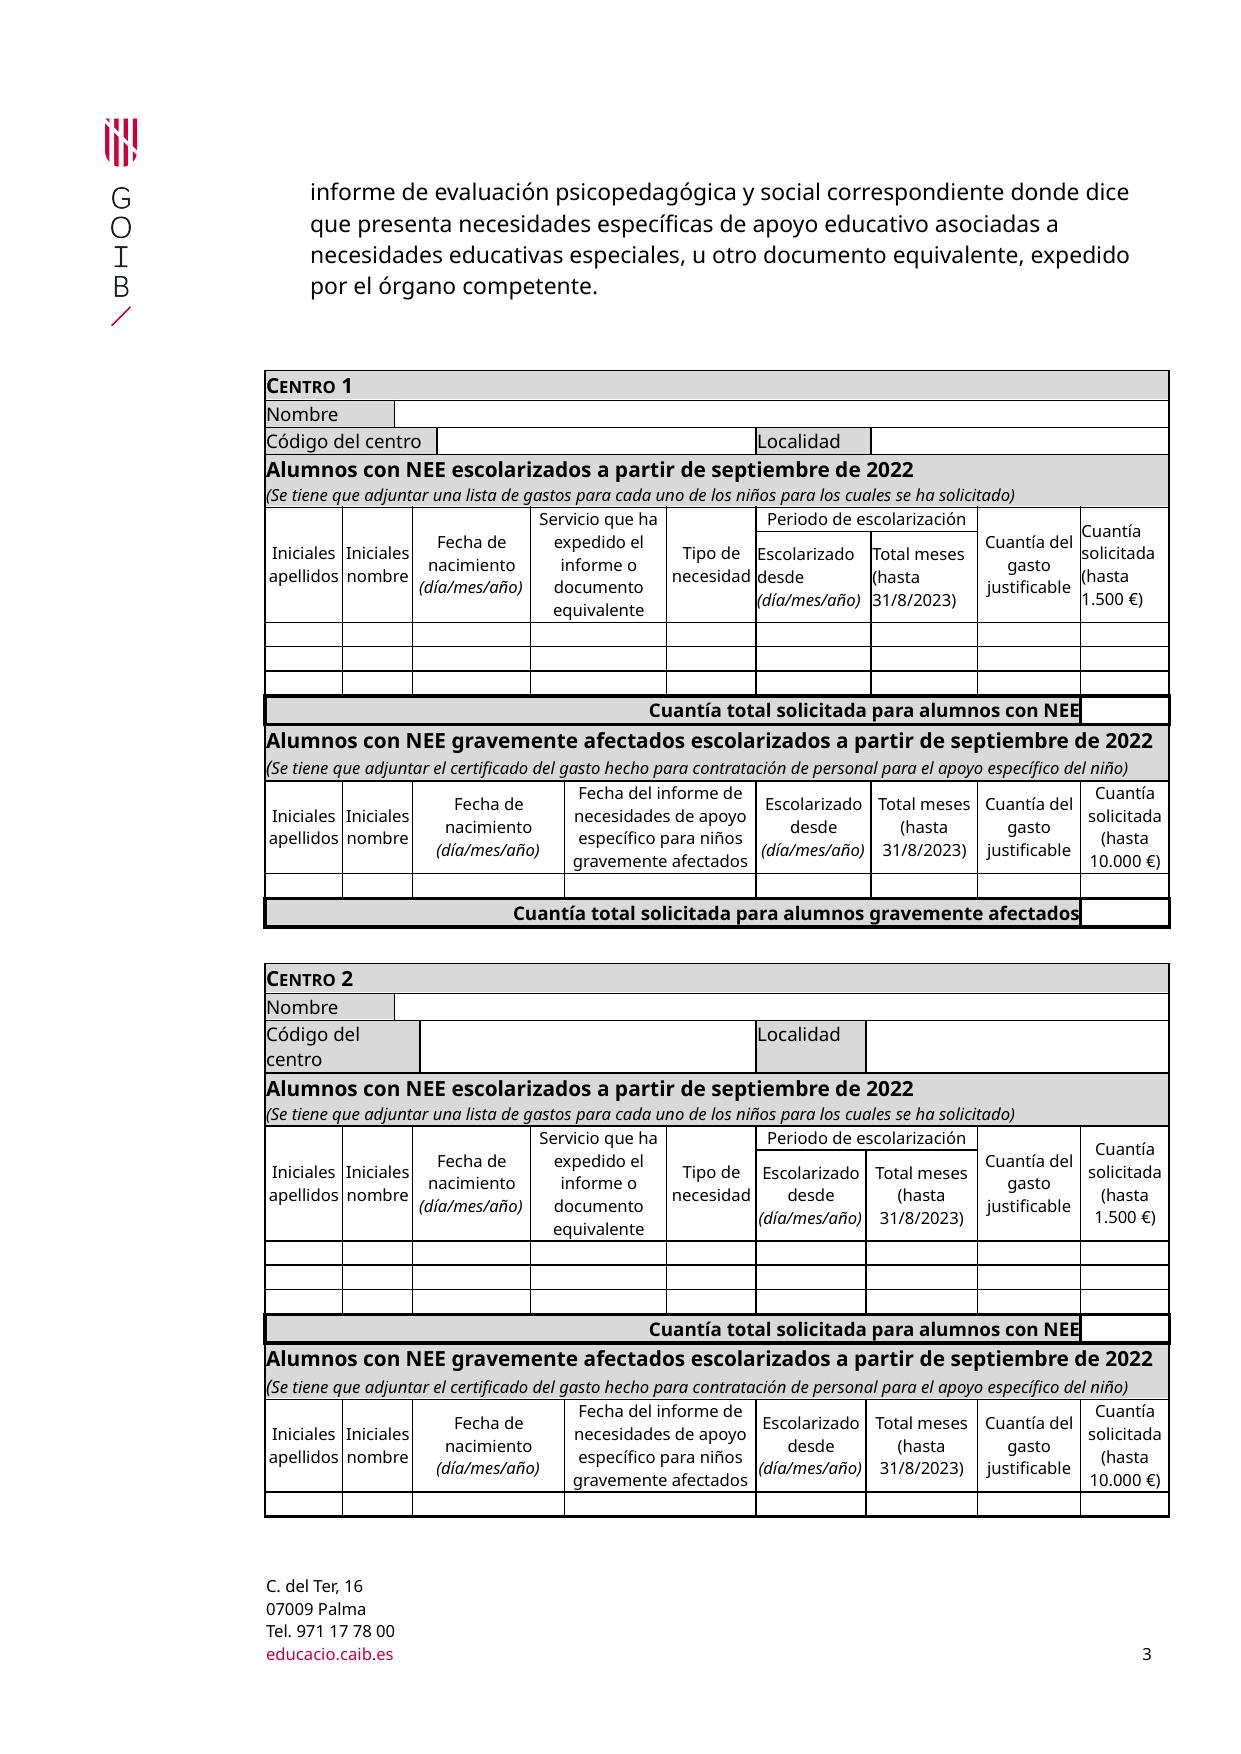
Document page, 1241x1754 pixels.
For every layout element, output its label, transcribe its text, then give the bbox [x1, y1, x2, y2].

table_cell Alumnos con NEE escolarizados a partir de septiembre de 2022 (Se tiene que adjuntar una lista de gastos para cada uno de los niños para los cuales se ha solicitado) [266, 455, 1168, 506]
table_cell Fecha de nacimiento (día/mes/año) [413, 1400, 564, 1491]
table_cell [667, 1266, 755, 1288]
table_cell [978, 672, 1080, 694]
table_cell [1082, 900, 1168, 925]
table_cell [343, 672, 412, 694]
table_cell [266, 647, 342, 670]
table_cell Iniciales apellidos [266, 1127, 342, 1240]
table_cell Alumnos con NEE gravemente afectados escolarizados a partir de septiembre de 2022 (Se tiene que adjuntar el certificado del gasto hecho para contratación de personal para el apoyo específico del niño) [266, 1345, 1168, 1398]
table_cell Cuantía del gasto justificable [978, 782, 1080, 872]
table_cell [413, 1493, 564, 1515]
table_cell Fecha del informe de necesidades de apoyo específico para niños gravemente afectados [565, 1400, 755, 1491]
table_cell Periodo de escolarización [757, 508, 977, 531]
table_cell [978, 1493, 1080, 1515]
table_cell Tipo de necesidad [667, 1127, 755, 1240]
table_cell [531, 1266, 666, 1288]
list informe de evaluación psicopedagógica y social correspondiente donde dice que presenta necesidades específicas de apoyo educativo asociadas a necesidades educativas especiales, u otro documento equivalente, expedido por el órgano competente. [266, 176, 1152, 301]
table_cell [531, 1242, 666, 1264]
table_cell [1081, 672, 1168, 694]
table_cell [343, 874, 412, 897]
table_cell [413, 874, 564, 897]
picture [76, 95, 166, 357]
table_cell [872, 874, 977, 897]
table_cell Nombre [266, 994, 394, 1019]
table_cell [413, 1290, 530, 1313]
table_cell Total meses (hasta 31/8/2023) [867, 1400, 977, 1491]
table_cell [1081, 1266, 1168, 1288]
table_cell Cuantía solicitada (hasta 10.000 €) [1081, 1400, 1168, 1491]
table_cell [867, 1290, 977, 1313]
table_cell Periodo de escolarización [757, 1127, 977, 1149]
table_cell [757, 1493, 865, 1515]
table_cell Escolarizado desde (día/mes/año) [757, 532, 870, 621]
table_cell Código del centro [266, 1021, 419, 1072]
table_cell Escolarizado desde (día/mes/año) [757, 782, 870, 872]
table_cell [531, 647, 666, 670]
table_cell [266, 1493, 342, 1515]
table_cell [978, 1266, 1080, 1288]
table_cell Total meses (hasta 31/8/2023) [872, 782, 977, 872]
table_cell [757, 874, 870, 897]
table_cell [531, 1290, 666, 1313]
table_header Centro 1 [266, 371, 1168, 399]
table_cell Iniciales apellidos [266, 508, 342, 621]
table_cell [872, 647, 977, 670]
table_cell Iniciales nombre [343, 1400, 412, 1491]
table_cell Escolarizado desde (día/mes/año) [757, 1400, 865, 1491]
table_cell [667, 1290, 755, 1313]
table_cell Cuantía total solicitada para alumnos con NEE [267, 1316, 1079, 1341]
table_cell Iniciales nombre [343, 782, 412, 872]
table_cell [343, 623, 412, 646]
table_cell Alumnos con NEE gravemente afectados escolarizados a partir de septiembre de 2022 (Se tiene que adjuntar el certificado del gasto hecho para contratación de personal para el apoyo específico del niño) [266, 726, 1168, 780]
table_cell [266, 623, 342, 646]
table_cell [531, 672, 666, 694]
table_cell [757, 1242, 865, 1264]
table_cell [1081, 1493, 1168, 1515]
table_cell Iniciales apellidos [266, 782, 342, 872]
table_cell [1082, 698, 1168, 723]
table_cell [343, 647, 412, 670]
table_cell [1081, 1290, 1168, 1313]
table_cell Localidad [757, 1021, 865, 1072]
table_cell [978, 1242, 1080, 1264]
table_cell [757, 1266, 865, 1288]
table_cell [978, 874, 1080, 897]
table_cell [1081, 1242, 1168, 1264]
table_cell [413, 623, 530, 646]
table_cell [266, 1290, 342, 1313]
table_cell [667, 623, 755, 646]
table_cell [867, 1242, 977, 1264]
table_cell [667, 647, 755, 670]
table_header Centro 2 [266, 964, 1168, 992]
table_cell Tipo de necesidad [667, 508, 755, 621]
table_cell [266, 874, 342, 897]
table_cell Alumnos con NEE escolarizados a partir de septiembre de 2022 (Se tiene que adjuntar una lista de gastos para cada uno de los niños para los cuales se ha solicitado) [266, 1074, 1168, 1125]
table_cell Escolarizado desde (día/mes/año) [757, 1151, 865, 1240]
table_cell [757, 672, 870, 694]
table_cell [867, 1266, 977, 1288]
table_cell Total meses (hasta 31/8/2023) [872, 532, 977, 621]
table_cell Cuantía total solicitada para alumnos con NEE [267, 698, 1079, 723]
table_cell [413, 647, 530, 670]
table_cell [266, 672, 342, 694]
table_cell Fecha de nacimiento (día/mes/año) [413, 1127, 530, 1240]
table_cell [421, 1021, 755, 1072]
table_cell [343, 1493, 412, 1515]
table_cell [266, 1266, 342, 1288]
table_cell [413, 1242, 530, 1264]
table_cell [413, 672, 530, 694]
table_cell [395, 401, 1168, 427]
table_cell [757, 647, 870, 670]
table_cell Servicio que ha expedido el informe o documento equivalente [531, 508, 666, 621]
table_cell Fecha del informe de necesidades de apoyo específico para niños gravemente afectados [565, 782, 755, 872]
table_cell [867, 1021, 1168, 1072]
table_cell Iniciales apellidos [266, 1400, 342, 1491]
table_cell [1081, 874, 1168, 897]
table_cell [978, 1290, 1080, 1313]
table_cell Nombre [266, 401, 394, 427]
table_cell Cuantía solicitada (hasta 10.000 €) [1081, 782, 1168, 872]
table_cell [757, 623, 870, 646]
table_cell [531, 623, 666, 646]
table_cell [872, 623, 977, 646]
table_cell [1082, 1316, 1168, 1341]
table_cell Iniciales nombre [343, 1127, 412, 1240]
table_cell Iniciales nombre [343, 508, 412, 621]
table_cell [667, 672, 755, 694]
table_cell [1081, 647, 1168, 670]
table_cell Cuantía solicitada (hasta 1.500 €) [1081, 508, 1168, 621]
table_cell Total meses (hasta 31/8/2023) [867, 1151, 977, 1240]
table_cell Cuantía del gasto justificable [978, 1127, 1080, 1240]
table_cell [438, 428, 755, 454]
table_cell Cuantía del gasto justificable [978, 508, 1080, 621]
table_cell Código del centro [266, 428, 436, 454]
table_cell Localidad [757, 428, 870, 454]
table_cell Fecha de nacimiento (día/mes/año) [413, 782, 564, 872]
table_cell [343, 1242, 412, 1264]
table_cell Servicio que ha expedido el informe o documento equivalente [531, 1127, 666, 1240]
table_cell [867, 1493, 977, 1515]
table_cell [872, 672, 977, 694]
table_cell [978, 623, 1080, 646]
table_cell [395, 994, 1168, 1019]
table_cell [1081, 623, 1168, 646]
table_cell [343, 1266, 412, 1288]
table_cell Cuantía solicitada (hasta 1.500 €) [1081, 1127, 1168, 1240]
table_cell [978, 647, 1080, 670]
table_cell [565, 874, 755, 897]
table_cell Cuantía del gasto justificable [978, 1400, 1080, 1491]
table_cell [565, 1493, 755, 1515]
table_cell Fecha de nacimiento (día/mes/año) [413, 508, 530, 621]
table_cell [872, 428, 1168, 454]
table_cell Cuantía total solicitada para alumnos gravemente afectados [267, 900, 1079, 925]
table_cell [667, 1242, 755, 1264]
table_cell [343, 1290, 412, 1313]
table_cell [413, 1266, 530, 1288]
table_cell [266, 1242, 342, 1264]
table_cell [757, 1290, 865, 1313]
